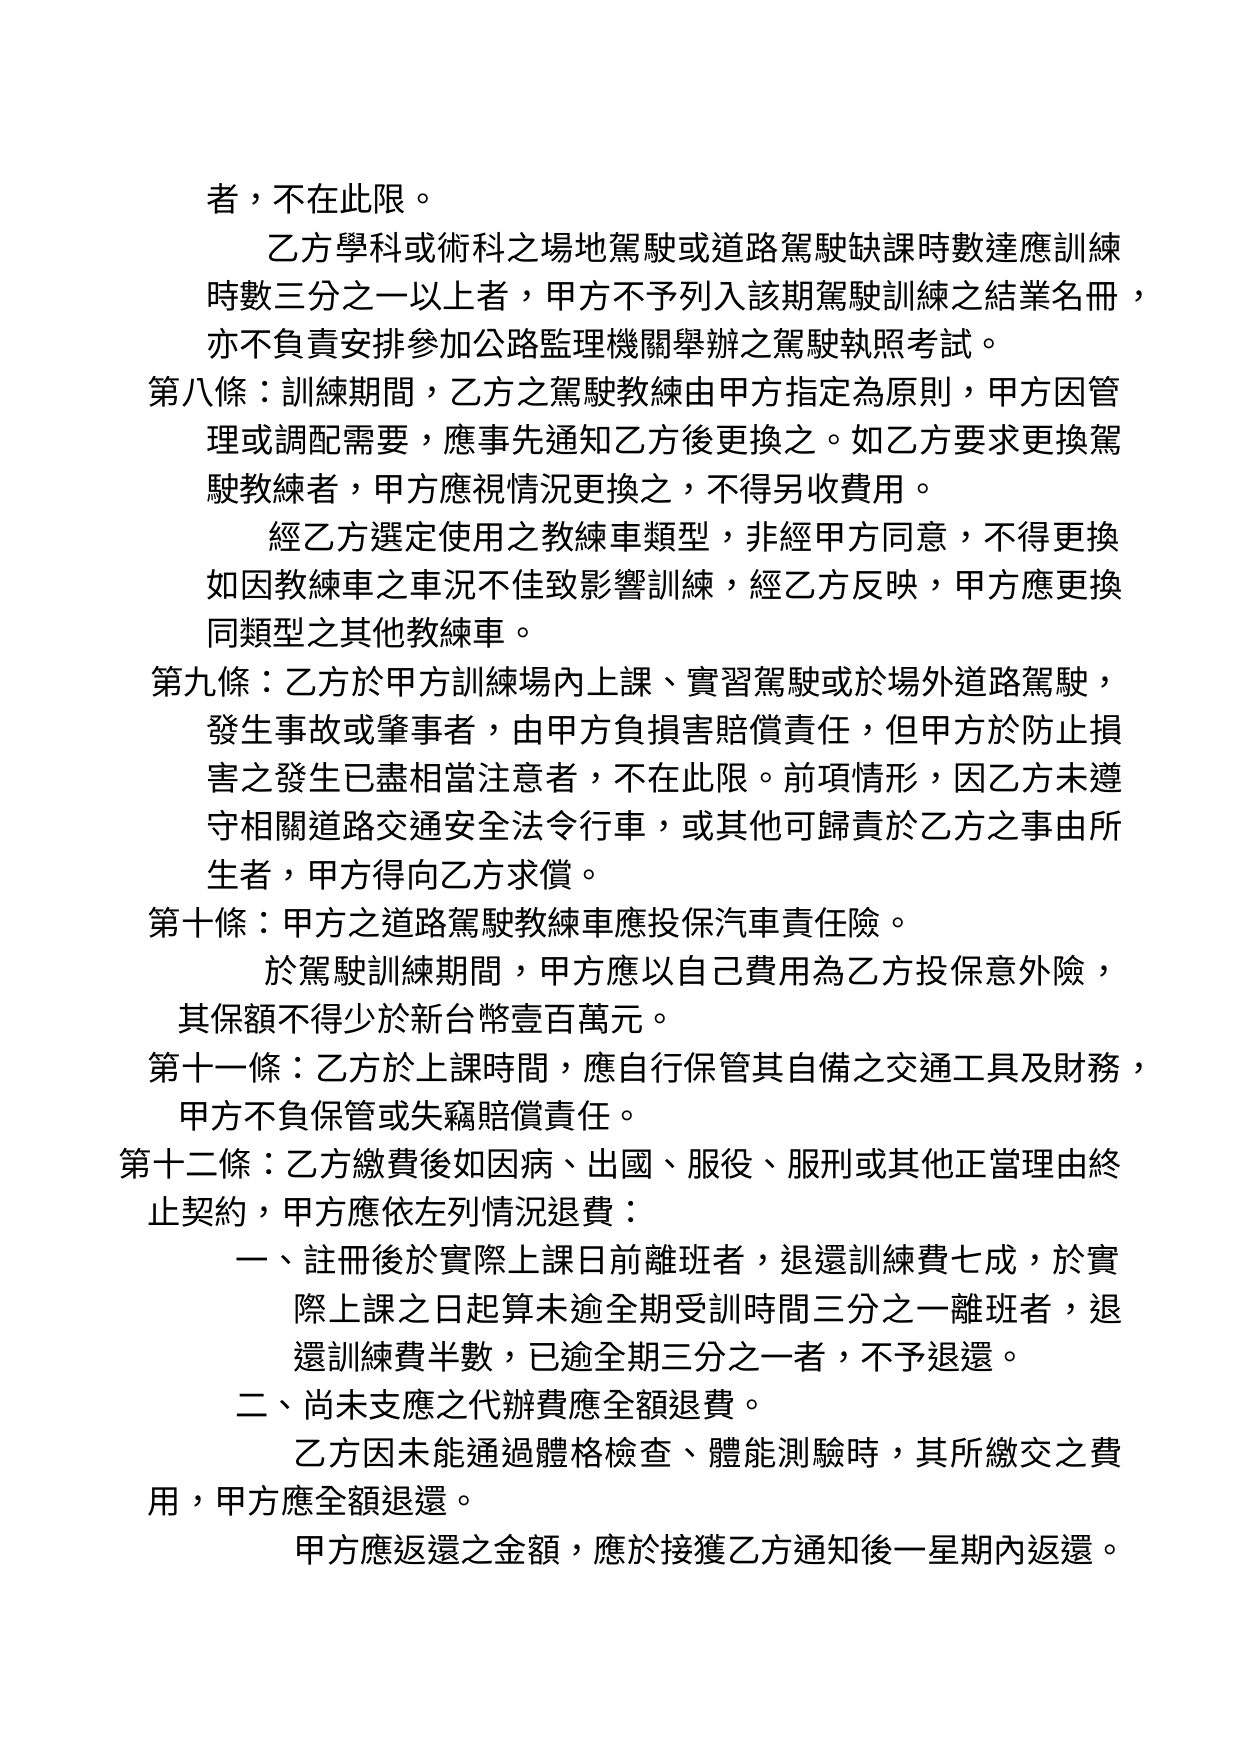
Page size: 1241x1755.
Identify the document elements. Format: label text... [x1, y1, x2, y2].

text 二、尚未支應之代辦費應全額退費。 [148, 1379, 1122, 1427]
text 甲方應返還之金額，應於接獲乙方通知後一星期內返還。 [148, 1523, 1122, 1572]
text 第八條：訓練期間，乙方之駕駛教練由甲方指定為原則，甲方因管理或調配需要，應事先通知乙方後更換之。如乙方要求更換駕駛教練者，甲方應視情況更換之，不得另收費用。 [148, 366, 1122, 511]
text 第九條：乙方於甲方訓練場內上課、實習駕駛或於場外道路駕駛，發生事故或肇事者，由甲方負損害賠償責任，但甲方於防止損害之發生已盡相當注意者，不在此限。前項情形，因乙方未遵守相關道路交通安全法令行車，或其他可歸責於乙方之事由所生者，甲方得向乙方求償。 [150, 655, 1122, 897]
text 第十二條：乙方繳費後如因病、出國、服役、服刑或其他正當理由終止契約，甲方應依左列情況退費： [118, 1138, 1122, 1234]
text 乙方因未能通過體格檢查、體能測驗時，其所繳交之費用，甲方應全額退還。 [148, 1427, 1122, 1523]
text 於駕駛訓練期間，甲方應以自己費用為乙方投保意外險，其保額不得少於新台幣壹百萬元。 [177, 945, 1122, 1041]
text 一、註冊後於實際上課日前離班者，退還訓練費七成，於實際上課之日起算未逾全期受訓時間三分之一離班者，退還訓練費半數，已逾全期三分之一者，不予退還。 [235, 1234, 1122, 1379]
text 者，不在此限。 [148, 173, 1122, 221]
text 經乙方選定使用之教練車類型，非經甲方同意，不得更換。如因教練車之車況不佳致影響訓練，經乙方反映，甲方應更換同類型之其他教練車。 [206, 511, 1122, 655]
text 第十一條：乙方於上課時間，應自行保管其自備之交通工具及財務，甲方不負保管或失竊賠償責任。 [148, 1041, 1122, 1138]
text 第十條：甲方之道路駕駛教練車應投保汽車責任險。 [148, 897, 1122, 945]
text 乙方學科或術科之場地駕駛或道路駕駛缺課時數達應訓練時數三分之一以上者，甲方不予列入該期駕駛訓練之結業名冊，亦不負責安排參加公路監理機關舉辦之駕駛執照考試。 [206, 221, 1122, 366]
